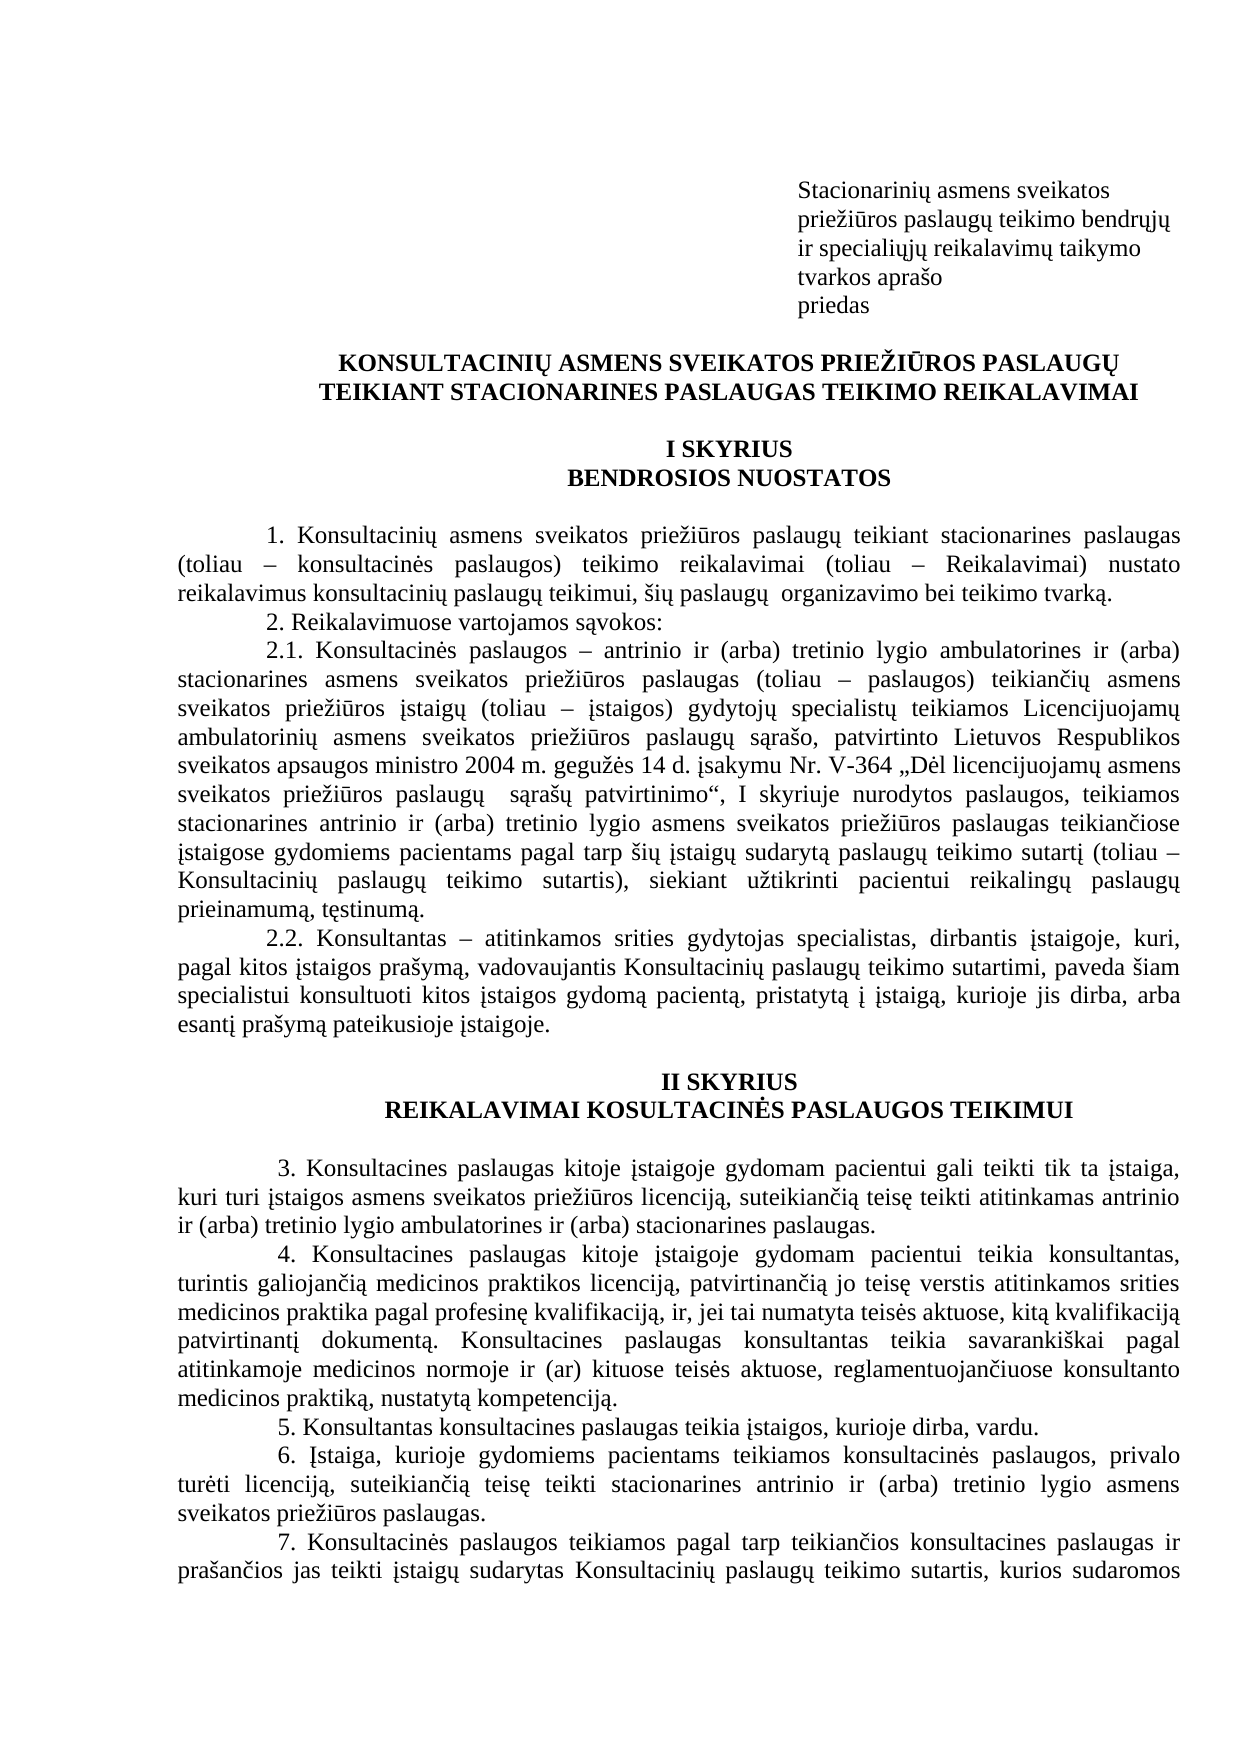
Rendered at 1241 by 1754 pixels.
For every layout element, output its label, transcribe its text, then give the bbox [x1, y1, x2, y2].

text 7. Konsultacinės paslaugos teikiamos pagal tarp teikiančios konsultacines paslaugas ir prašančios jas teikti įstaigų sudarytas Konsultacinių paslaugų teikimo sutartis, kurios sudaromos [177, 1527, 1181, 1584]
text 2. Reikalavimuose vartojamos sąvokos: [177, 607, 1181, 636]
text KONSULTACINIŲ ASMENS SVEIKATOS PRIEŽIŪROS PASLAUGŲ [277, 348, 1181, 377]
text 6. Įstaiga, kurioje gydomiems pacientams teikiamos konsultacinės paslaugos, privalo turėti licenciją, suteikiančią teisę teikti stacionarines antrinio ir (arba) tretinio lygio asmens sveikatos priežiūros paslaugas. [177, 1441, 1181, 1527]
text TEIKIANT STACIONARINES PASLAUGAS TEIKIMO REIKALAVIMAI [277, 377, 1181, 406]
text 2.1. Konsultacinės paslaugos – antrinio ir (arba) tretinio lygio ambulatorines ir (arba) stacionarines asmens sveikatos priežiūros paslaugas (toliau – paslaugos) teikiančių asmens sveikatos priežiūros įstaigų (toliau – įstaigos) gydytojų specialistų teikiamos Licencijuojamų ambulatorinių asmens sveikatos priežiūros paslaugų sąrašo, patvirtinto Lietuvos Respublikos sveikatos apsaugos ministro 2004 m. gegužės 14 d. įsakymu Nr. V-364 „Dėl licencijuojamų asmens sveikatos priežiūros paslaugų sąrašų patvirtinimo“, I skyriuje nurodytos paslaugos, teikiamos stacionarines antrinio ir (arba) tretinio lygio asmens sveikatos priežiūros paslaugas teikiančiose įstaigose gydomiems pacientams pagal tarp šių įstaigų sudarytą paslaugų teikimo sutartį (toliau – Konsultacinių paslaugų teikimo sutartis), siekiant užtikrinti pacientui reikalingų paslaugų prieinamumą, tęstinumą. [177, 636, 1181, 923]
text BENDROSIOS NUOSTATOS [277, 463, 1181, 492]
text 5. Konsultantas konsultacines paslaugas teikia įstaigos, kurioje dirba, vardu. [177, 1412, 1181, 1441]
text Stacionarinių asmens sveikatos priežiūros paslaugų teikimo bendrųjų ir specialiųjų reikalavimų taikymo tvarkos aprašo [797, 176, 1181, 291]
text 1. Konsultacinių asmens sveikatos priežiūros paslaugų teikiant stacionarines paslaugas (toliau – konsultacinės paslaugos) teikimo reikalavimai (toliau – Reikalavimai) nustato reikalavimus konsultacinių paslaugų teikimui, šių paslaugų organizavimo bei teikimo tvarką. [177, 521, 1181, 607]
text I SKYRIUS [277, 434, 1181, 463]
text II SKYRIUS [277, 1067, 1181, 1096]
text priedas [797, 291, 1181, 319]
text 2.2. Konsultantas – atitinkamos srities gydytojas specialistas, dirbantis įstaigoje, kuri, pagal kitos įstaigos prašymą, vadovaujantis Konsultacinių paslaugų teikimo sutartimi, paveda šiam specialistui konsultuoti kitos įstaigos gydomą pacientą, pristatytą į įstaigą, kurioje jis dirba, arba esantį prašymą pateikusioje įstaigoje. [177, 923, 1181, 1038]
text 4. Konsultacines paslaugas kitoje įstaigoje gydomam pacientui teikia konsultantas, turintis galiojančią medicinos praktikos licenciją, patvirtinančią jo teisę verstis atitinkamos srities medicinos praktika pagal profesinę kvalifikaciją, ir, jei tai numatyta teisės aktuose, kitą kvalifikaciją patvirtinantį dokumentą. Konsultacines paslaugas konsultantas teikia savarankiškai pagal atitinkamoje medicinos normoje ir (ar) kituose teisės aktuose, reglamentuojančiuose konsultanto medicinos praktiką, nustatytą kompetenciją. [177, 1239, 1181, 1412]
text REIKALAVIMAI KOSULTACINĖS PASLAUGOS TEIKIMUI [277, 1096, 1181, 1124]
text 3. Konsultacines paslaugas kitoje įstaigoje gydomam pacientui gali teikti tik ta įstaiga, kuri turi įstaigos asmens sveikatos priežiūros licenciją, suteikiančią teisę teikti atitinkamas antrinio ir (arba) tretinio lygio ambulatorines ir (arba) stacionarines paslaugas. [177, 1153, 1181, 1239]
